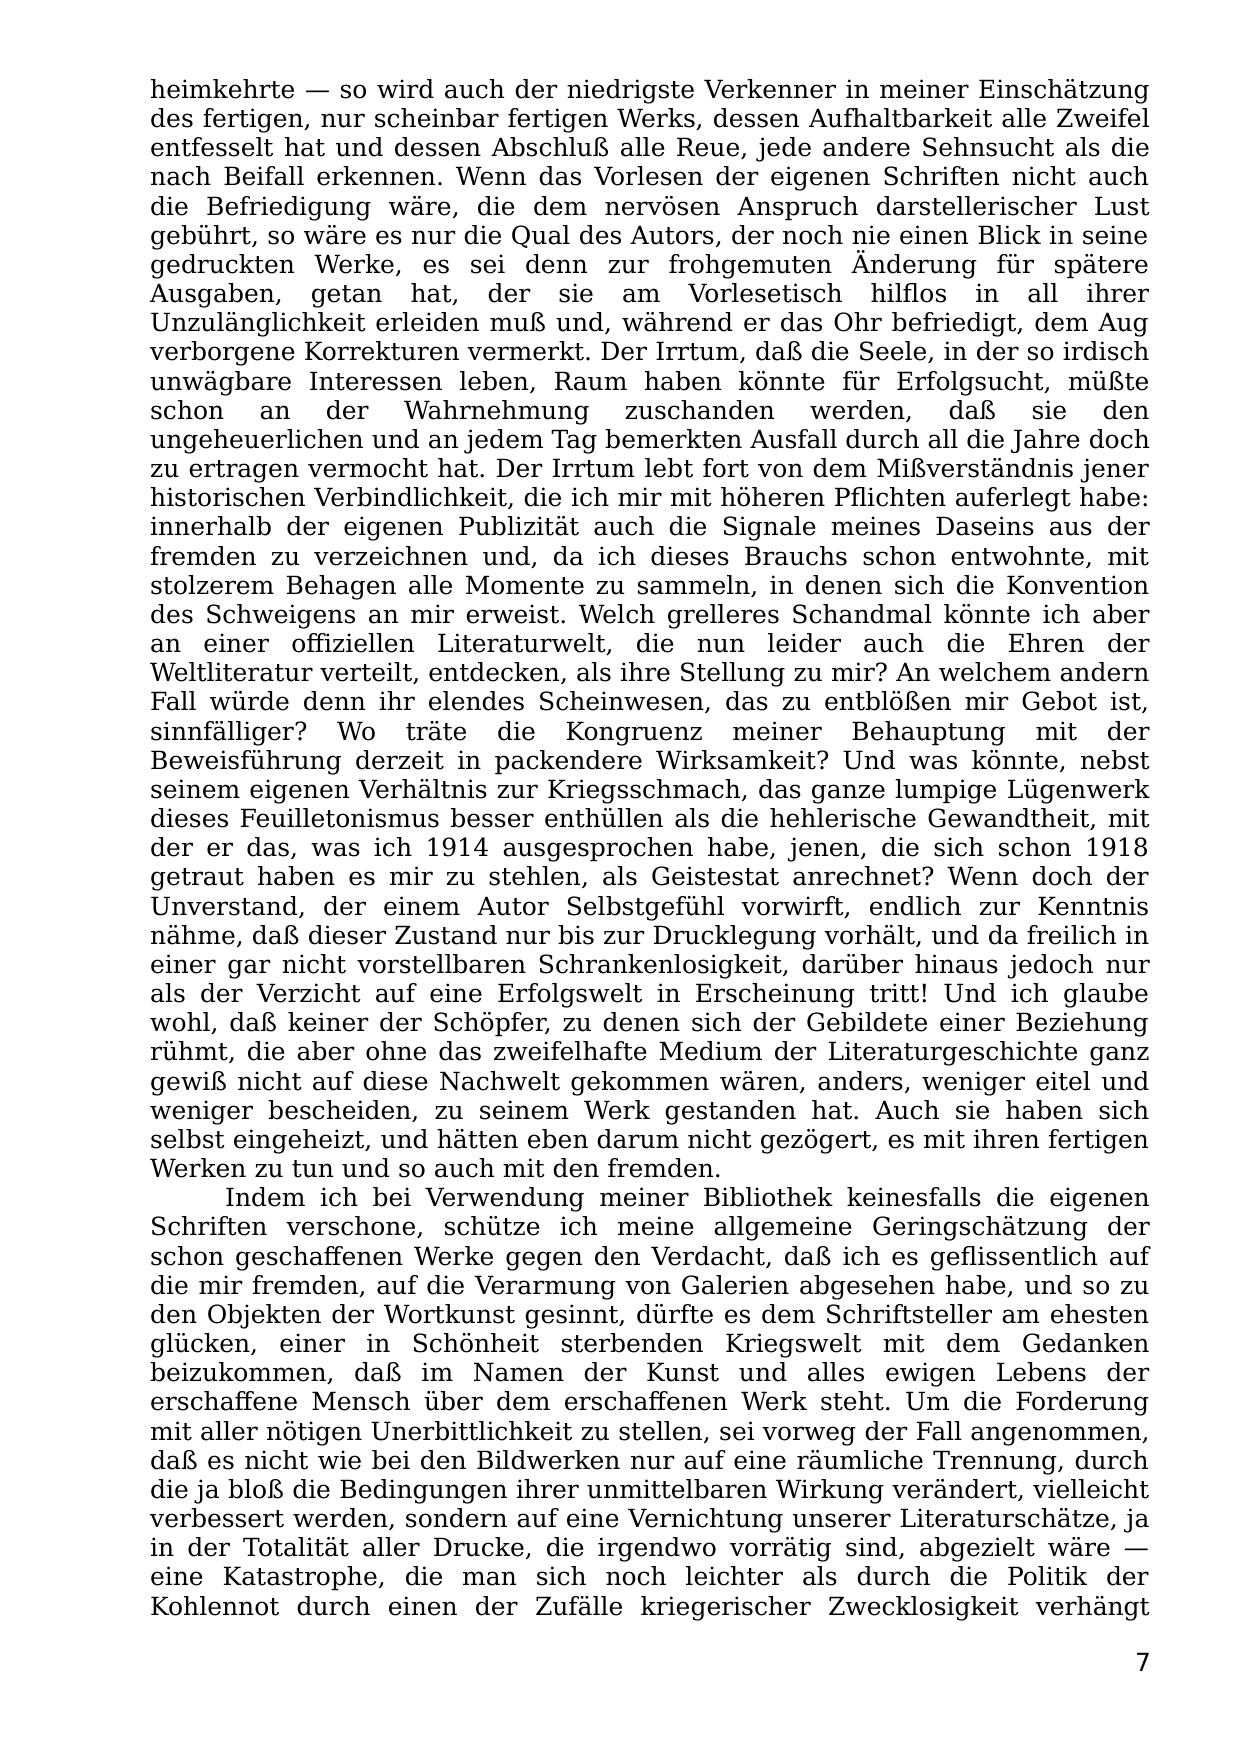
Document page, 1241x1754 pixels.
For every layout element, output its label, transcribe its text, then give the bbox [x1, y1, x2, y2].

text heimkehrte — so wird auch der niedrigste Verkenner in meiner Einschätzung des fertigen, nur scheinbar fertigen Werks, dessen Aufhaltbarkeit alle Zweifel entfesselt hat und dessen Abschluß alle Reue, jede andere Sehnsucht als die nach Beifall erkennen. Wenn das Vorlesen der eigenen Schriften nicht auch die Befriedigung wäre, die dem nervösen Anspruch darstellerischer Lust gebührt, so wäre es nur die Qual des Autors, der noch nie einen Blick in seine gedruckten Werke, es sei denn zur frohgemuten Änderung für spätere Ausgaben, getan hat, der sie am Vorlesetisch hilflos in all ihrer Unzulänglichkeit erleiden muß und, während er das Ohr befriedigt, dem Aug verborgene Korrekturen vermerkt. Der Irrtum, daß die Seele, in der so irdisch unwägbare Interessen leben, Raum haben könnte für Erfolgsucht, müßte schon an der Wahrnehmung zuschanden werden, daß sie den ungeheuerlichen und an jedem Tag bemerkten Ausfall durch all die Jahre doch zu ertragen vermocht hat. Der Irrtum lebt fort von dem Mißverständnis jener historischen Verbindlichkeit, die ich mir mit höheren Pflichten auferlegt habe: innerhalb der eigenen Publizität auch die Signale meines Daseins aus der fremden zu verzeichnen und, da ich dieses Brauchs schon entwohnte, mit stolzerem Behagen alle Momente zu sammeln, in denen sich die Konvention des Schweigens an mir erweist. Welch grelleres Schandmal könnte ich aber an einer offiziellen Literaturwelt, die nun leider auch die Ehren der Weltliteratur verteilt, entdecken, als ihre Stellung zu mir? An welchem andern Fall würde denn ihr elendes Scheinwesen, das zu entblößen mir Gebot ist, sinnfälliger? Wo träte die Kongruenz meiner Behauptung mit der Beweisführung derzeit in packendere Wirksamkeit? Und was könnte, nebst seinem eigenen Verhältnis zur Kriegsschmach, das ganze lumpige Lügenwerk dieses Feuilletonismus besser enthüllen als die hehlerische Gewandtheit, mit der er das, was ich 1914 ausgesprochen habe, jenen, die sich schon 1918 getraut haben es mir zu stehlen, als Geistestat anrechnet? Wenn doch der Unverstand, der einem Autor Selbstgefühl vorwirft, endlich zur Kenntnis nähme, daß dieser Zustand nur bis zur Drucklegung vorhält, und da freilich in einer gar nicht vorstellbaren Schrankenlosigkeit, darüber hinaus jedoch nur als der Verzicht auf eine Erfolgswelt in Erscheinung tritt! Und ich glaube wohl, daß keiner der Schöpfer, zu denen sich der Gebildete einer Beziehung rühmt, die aber ohne das zweifelhafte Medium der Literaturgeschichte ganz gewiß nicht auf diese Nachwelt gekommen wären, anders, weniger eitel und weniger bescheiden, zu seinem Werk gestanden hat. Auch sie haben sich selbst eingeheizt, und hätten eben darum nicht gezögert, es mit ihren fertigen Werken zu tun und so auch mit den fremden. [150, 75, 1151, 1183]
text Indem ich bei Verwendung meiner Bibliothek keinesfalls die eigenen Schriften verschone, schütze ich meine allgemeine Geringschätzung der schon geschaffenen Werke gegen den Verdacht, daß ich es geflissentlich auf die mir fremden, auf die Verarmung von Galerien abgesehen habe, und so zu den Objekten der Wortkunst gesinnt, dürfte es dem Schriftsteller am ehesten glücken, einer in Schönheit sterbenden Kriegswelt mit dem Gedanken beizukommen, daß im Namen der Kunst und alles ewigen Lebens der erschaffene Mensch über dem erschaffenen Werk steht. Um die Forderung mit aller nötigen Unerbittlichkeit zu stellen, sei vorweg der Fall angenommen, daß es nicht wie bei den Bildwerken nur auf eine räumliche Trennung, durch die ja bloß die Bedingungen ihrer unmittelbaren Wirkung verändert, vielleicht verbessert werden, sondern auf eine Vernichtung unserer Literaturschätze, ja in der Totalität aller Drucke, die irgendwo vorrätig sind, abgezielt wäre — eine Katastrophe, die man sich noch leichter als durch die Politik der Kohlennot durch einen der Zufälle kriegerischer Zwecklosigkeit verhängt [150, 1183, 1151, 1621]
